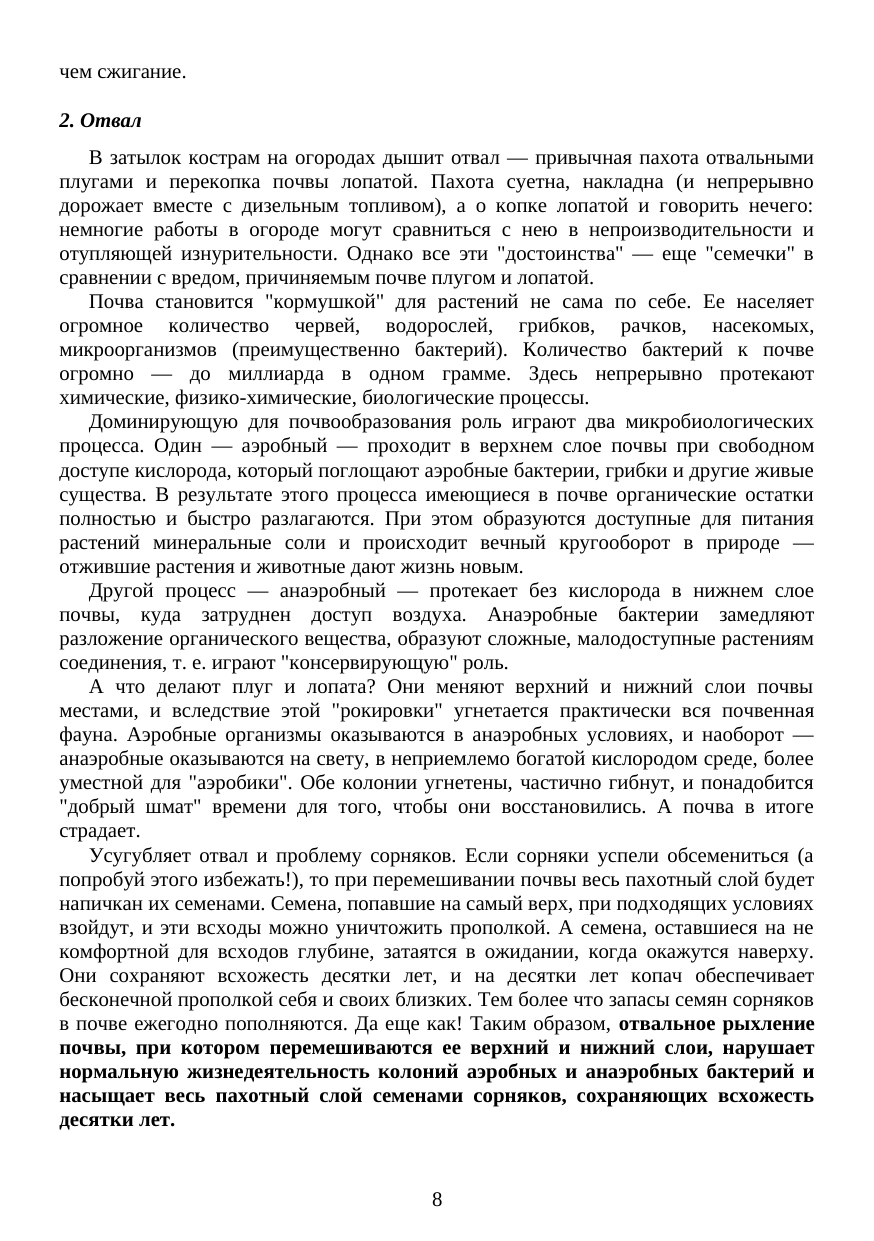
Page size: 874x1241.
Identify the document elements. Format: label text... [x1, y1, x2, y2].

text Другой процесс ― анаэробный ― протекает без кислорода в нижнем слое почвы, куда затруднен доступ воздуха. Анаэробные бактерии замедляют разложение органического вещества, образуют сложные, малодоступные растениям соединения, т. е. играют "консервирующую" роль. [59, 578, 815, 674]
text Почва становится "кормушкой" для растений не сама по себе. Ее населяет огромное количество червей, водорослей, грибков, рачков, насекомых, микроорганизмов (преимущественно бактерий). Количество бактерий к почве огромно ― до миллиарда в одном грамме. Здесь непрерывно протекают химические, физико-химические, биологические процессы. [59, 289, 815, 409]
text Усугубляет отвал и проблему сорняков. Если сорняки успели обсемениться (а попробуй этого избежать!), то при перемешивании почвы весь пахотный слой будет напичкан их семенами. Семена, попавшие на самый верх, при подходящих условиях взойдут, и эти всходы можно уничтожить прополкой. А семена, оставшиеся на не комфортной для всходов глубине, затаятся в ожидании, когда окажутся наверху. Они сохраняют всхожесть десятки лет, и на десятки лет копач обеспечивает бесконечной прополкой себя и своих близких. Тем более что запасы семян сорняков в почве ежегодно пополняются. Да еще как! Таким образом, отвальное рыхление почвы, при котором перемешиваются ее верхний и нижний слои, нарушает нормальную жизнедеятельность колоний аэробных и анаэробных бактерий и насыщает весь пахотный слой семенами сорняков, сохраняющих всхожесть десятки лет. [59, 842, 815, 1131]
text чем сжигание. [59, 59, 815, 83]
subtitle 2. Отвал [59, 108, 815, 132]
text А что делают плуг и лопата? Они меняют верхний и нижний слои почвы местами, и вследствие этой "рокировки" угнетается практически вся почвенная фауна. Аэробные организмы оказываются в анаэробных условиях, и наоборот ― анаэробные оказываются на свету, в неприемлемо богатой кислородом среде, более уместной для "аэробики". Обе колонии угнетены, частично гибнут, и понадобится "добрый шмат" времени для того, чтобы они восстановились. А почва в итоге страдает. [59, 674, 815, 842]
text Доминирующую для почвообразования роль играют два микробиологических процесса. Один ― аэробный ― проходит в верхнем слое почвы при свободном доступе кислорода, который поглощают аэробные бактерии, грибки и другие живые существа. В результате этого процесса имеющиеся в почве органические остатки полностью и быстро разлагаются. При этом образуются доступные для питания растений минеральные соли и происходит вечный кругооборот в природе ― отжившие растения и животные дают жизнь новым. [59, 409, 815, 578]
text В затылок кострам на огородах дышит отвал ― привычная пахота отвальными плугами и перекопка почвы лопатой. Пахота суетна, накладна (и непрерывно дорожает вместе с дизельным топливом), а о копке лопатой и говорить нечего: немногие работы в огороде могут сравниться с нею в непроизводительности и отупляющей изнурительности. Однако все эти "достоинства" ― еще "семечки" в сравнении с вредом, причиняемым почве плугом и лопатой. [59, 145, 815, 289]
